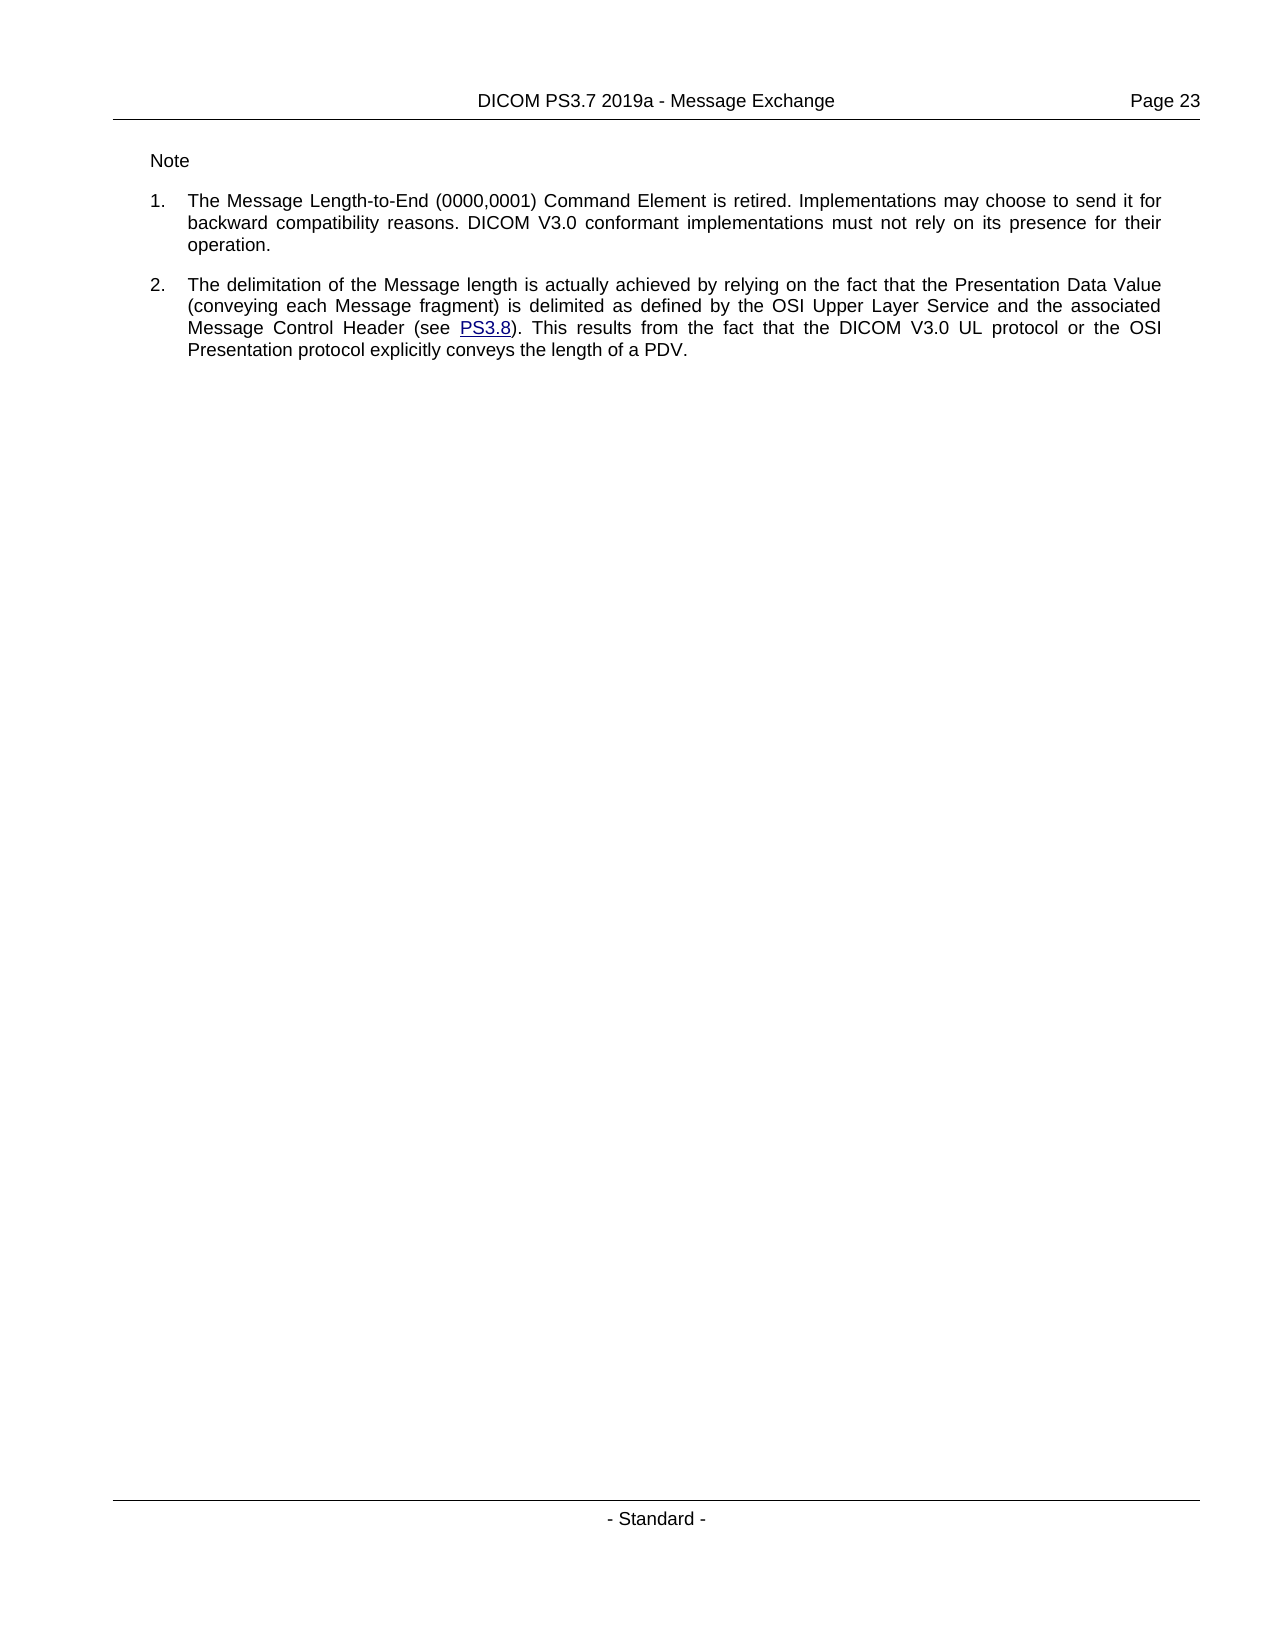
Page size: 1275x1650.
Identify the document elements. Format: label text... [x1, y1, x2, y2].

list The Message Length-to-End (0000,0001) Command Element is retired. Implementations may choose to send it for backward compatibility reasons. DICOM V3.0 conformant implementations must not rely on its presence for their operation. [150, 190, 1162, 255]
list The delimitation of the Message length is actually achieved by relying on the fact that the Presentation Data Value (conveying each Message fragment) is delimited as defined by the OSI Upper Layer Service and the associated Message Control Header (see PS3.8). This results from the fact that the DICOM V3.0 UL protocol or the OSI Presentation protocol explicitly conveys the length of a PDV. [150, 274, 1162, 360]
text Note [150, 150, 1162, 172]
